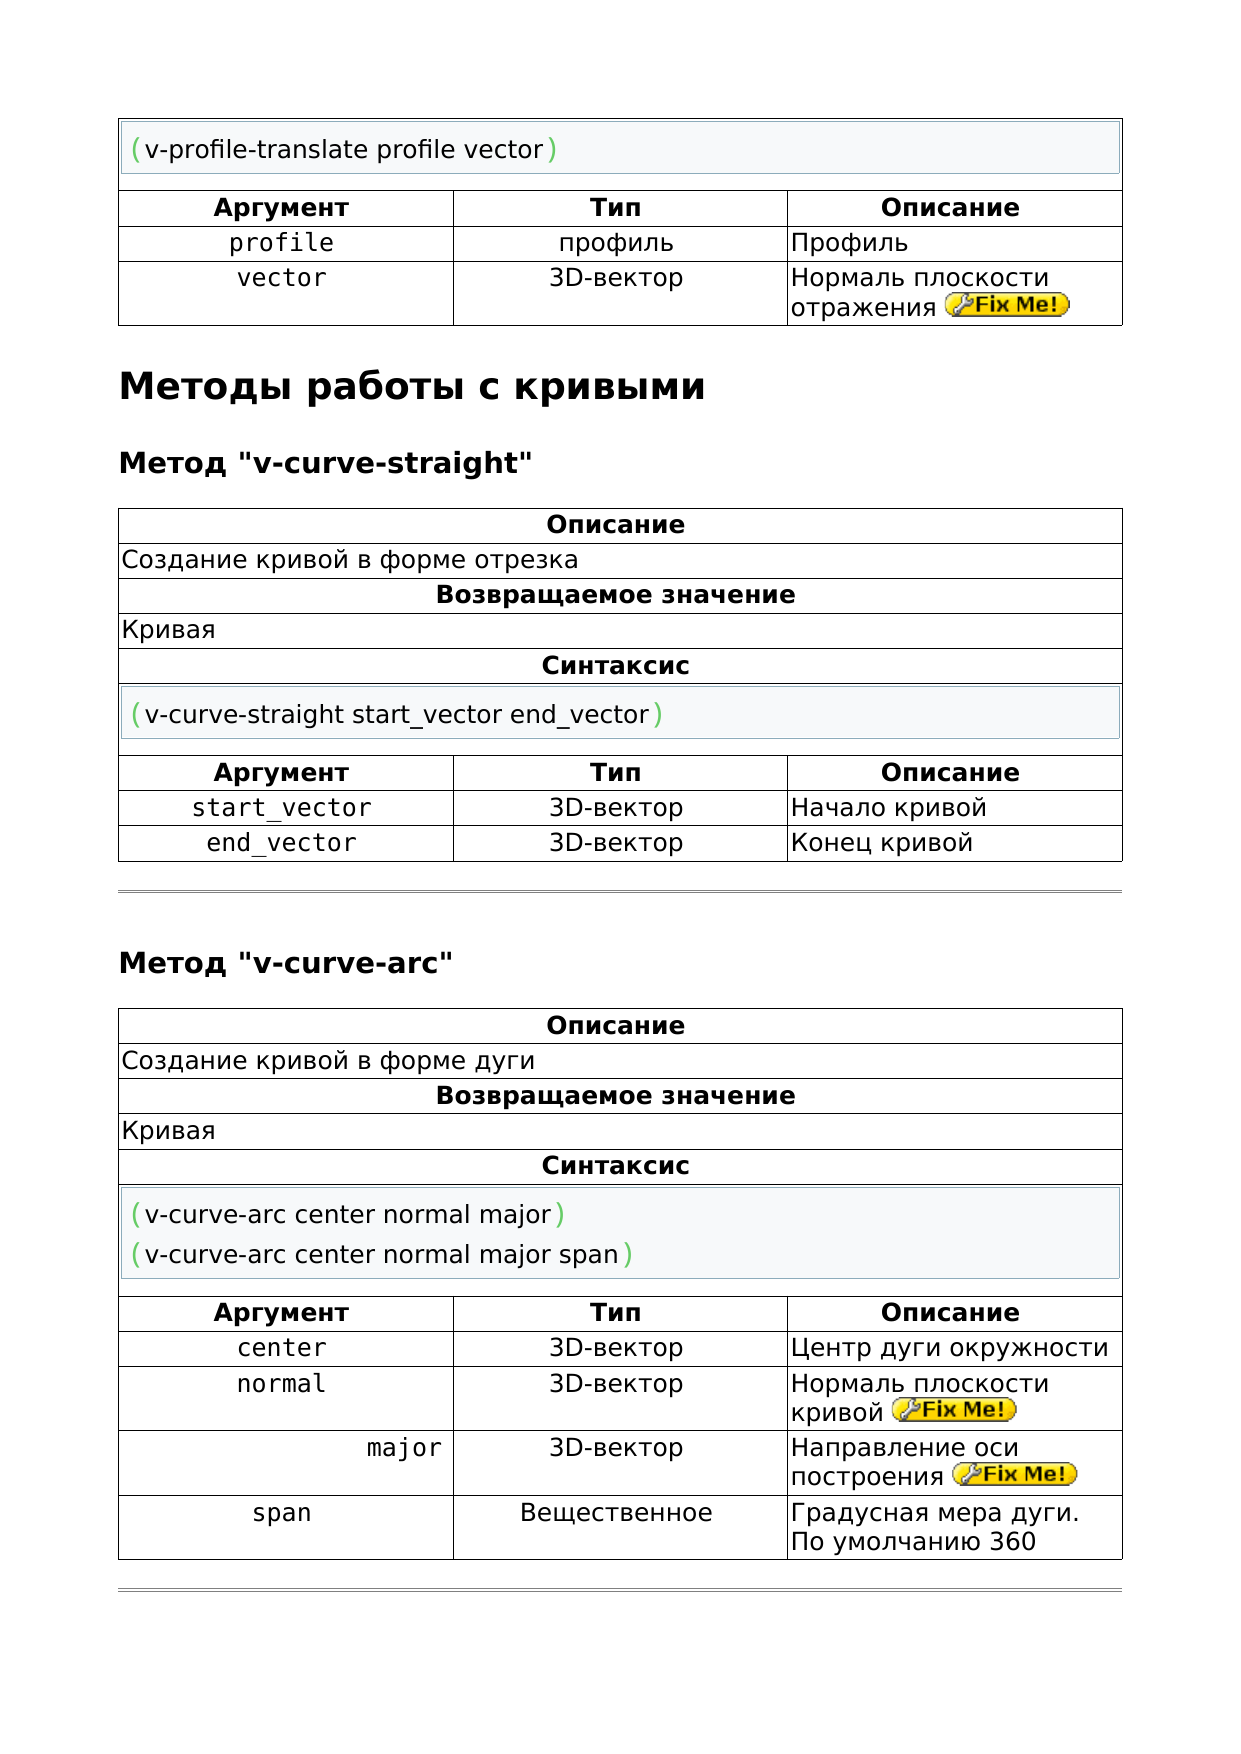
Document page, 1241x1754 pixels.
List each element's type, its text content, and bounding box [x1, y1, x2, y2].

table_cell Градусная мера дуги. По умолчанию 360 [788, 1496, 1122, 1559]
table_cell normal [119, 1367, 453, 1430]
table_cell Синтаксис [119, 649, 1122, 683]
table_header Описание [119, 509, 1122, 542]
table_header (v-curve-straight start_vector end_vector) [122, 687, 1119, 737]
table_cell 3D-вектор [454, 826, 787, 861]
table_cell Аргумент [119, 191, 453, 226]
table_cell 3D-вектор [454, 1367, 787, 1430]
table_cell major [119, 1431, 453, 1495]
table_cell Возвращаемое значение [119, 1079, 1122, 1113]
picture [952, 1462, 1078, 1486]
table_cell Кривая [119, 1114, 1122, 1148]
table_cell Начало кривой [788, 791, 1122, 825]
subtitle Метод "v-curve-arc" [118, 947, 1122, 981]
table_cell Создание кривой в форме дуги [119, 1044, 1122, 1078]
table_cell Кривая [119, 614, 1122, 648]
table_cell [119, 1185, 1122, 1296]
table_cell start_vector [119, 791, 453, 825]
table_cell Тип [454, 191, 787, 226]
table_cell Возвращаемое значение [119, 579, 1122, 613]
table_cell Вещественное [454, 1496, 787, 1559]
table_cell 3D-вектор [454, 1332, 787, 1366]
subtitle Метод "v-curve-straight" [118, 446, 1122, 480]
table_cell Нормаль плоскости кривой [788, 1367, 1122, 1430]
table_cell Создание кривой в форме отрезка [119, 544, 1122, 578]
table_cell center [119, 1332, 453, 1366]
table_cell 3D-вектор [454, 1431, 787, 1495]
table_cell profile [119, 227, 453, 261]
table_header Описание [119, 1009, 1122, 1043]
table_cell Аргумент [119, 756, 453, 790]
table_cell профиль [454, 227, 787, 261]
table_cell 3D-вектор [454, 791, 787, 825]
table_cell Тип [454, 756, 787, 790]
table_cell vector [119, 262, 453, 325]
table_cell Описание [788, 1297, 1122, 1331]
table_cell Описание [788, 756, 1122, 790]
picture [891, 1397, 1017, 1422]
table_cell Центр дуги окружности [788, 1332, 1122, 1366]
table_cell end_vector [119, 826, 453, 861]
table_cell Тип [454, 1297, 787, 1331]
table_cell span [119, 1496, 453, 1559]
table_cell [119, 119, 1122, 190]
table_cell Синтаксис [119, 1150, 1122, 1183]
table_cell Профиль [788, 227, 1122, 261]
table_header (v-profile-translate profile vector) [122, 122, 1119, 173]
table_cell Описание [788, 191, 1122, 226]
picture [944, 292, 1070, 317]
table_cell Нормаль плоскости отражения [788, 262, 1122, 325]
table_cell Аргумент [119, 1297, 453, 1331]
subtitle Методы работы с кривыми [118, 365, 1122, 409]
table_cell Направление оси построения [788, 1431, 1122, 1495]
table_header (v-curve-arc center normal major) (v-curve-arc center normal major span) [122, 1188, 1119, 1278]
table_cell 3D-вектор [454, 262, 787, 325]
table_cell [119, 684, 1122, 755]
table_cell Конец кривой [788, 826, 1122, 861]
